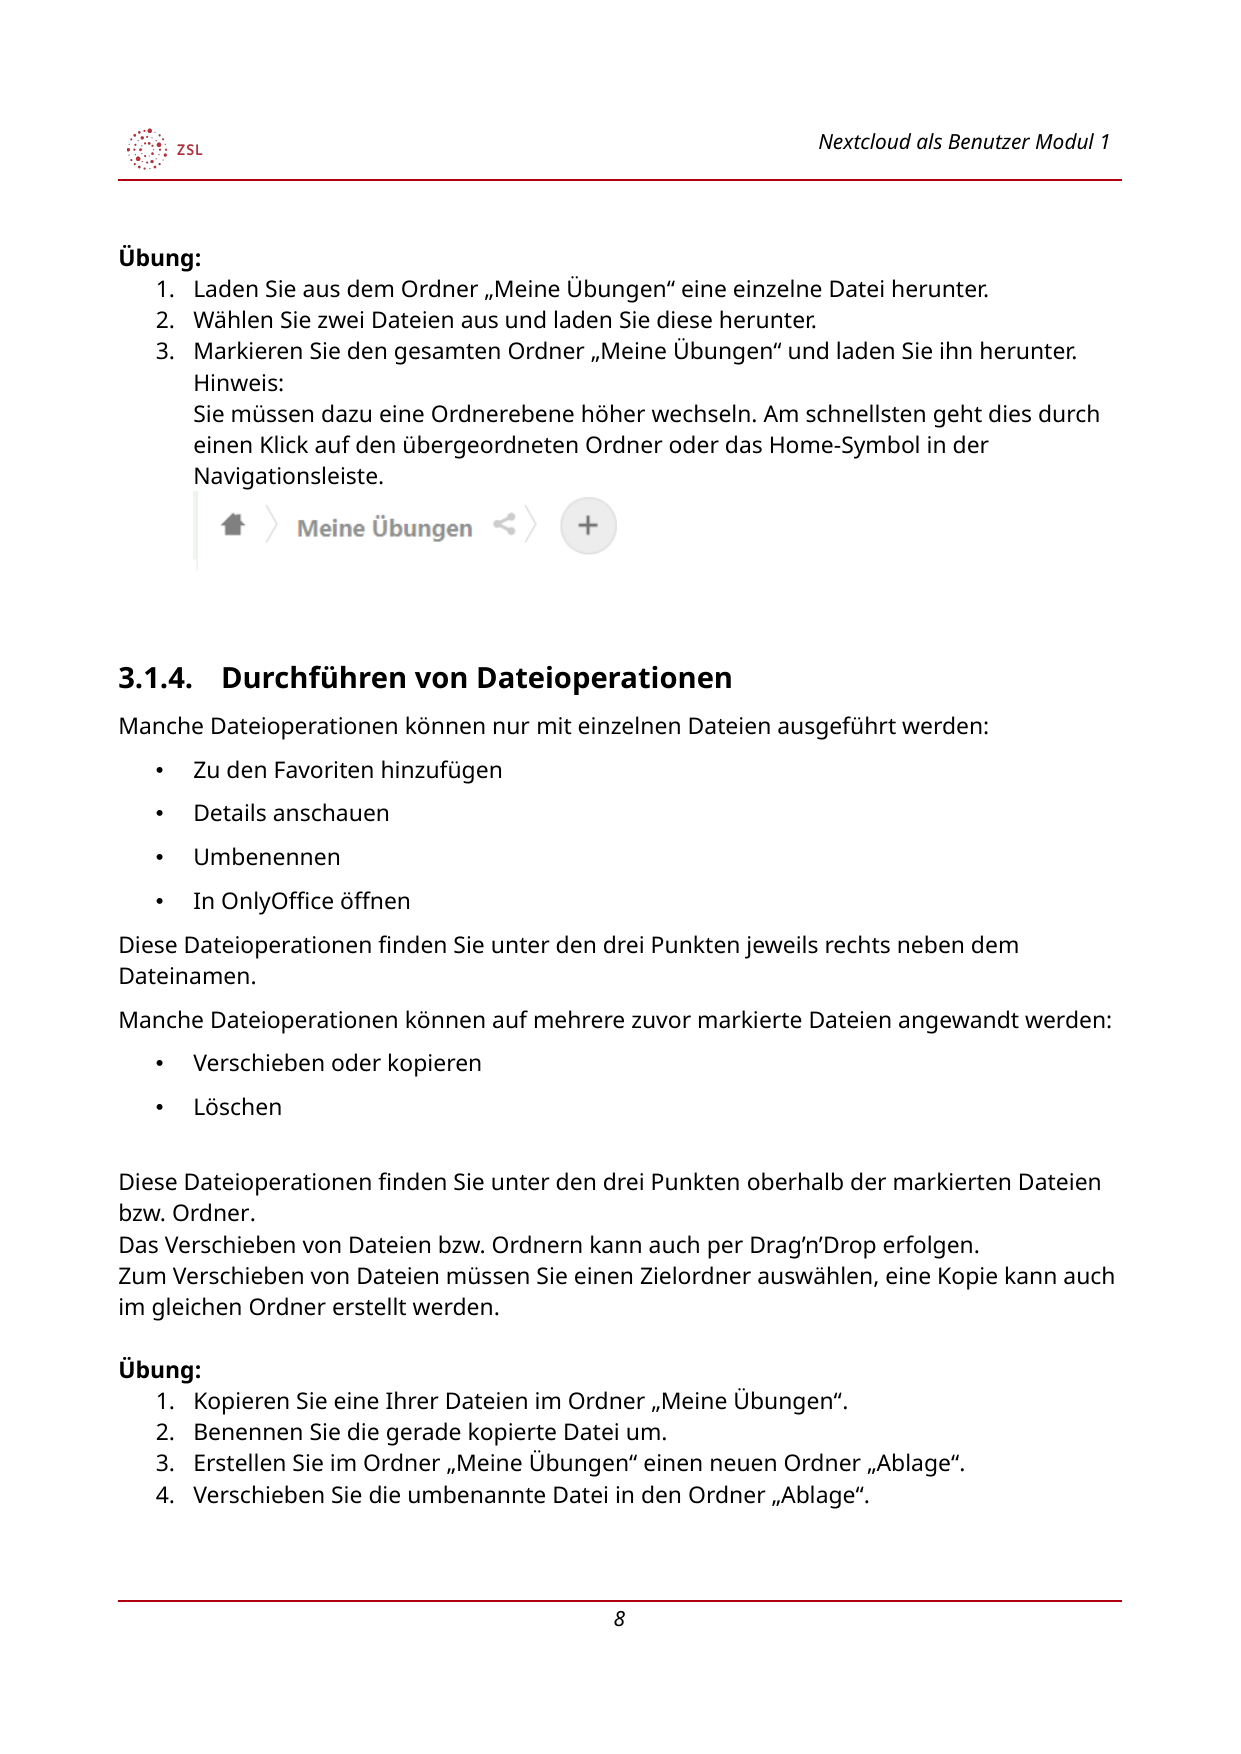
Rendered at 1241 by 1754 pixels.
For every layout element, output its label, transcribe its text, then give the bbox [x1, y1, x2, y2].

list Zu den Favoriten hinzufügen [156, 754, 1122, 785]
picture [193, 491, 672, 571]
list Benennen Sie die gerade kopierte Datei um. [156, 1416, 1122, 1447]
picture [127, 128, 203, 170]
list Wählen Sie zwei Dateien aus und laden Sie diese herunter. [156, 304, 1122, 335]
list Umbenennen [156, 841, 1122, 872]
list Erstellen Sie im Ordner „Meine Übungen“ einen neuen Ordner „Ablage“. [156, 1447, 1122, 1479]
text Diese Dateioperationen finden Sie unter den drei Punkten oberhalb der markierten Dateien bzw. Ordner. Das Verschieben von Dateien bzw. Ordnern kann auch per Drag’n’Drop erfolgen. Zum Verschieben von Dateien müssen Sie einen Zielordner auswählen, eine Kopie kann auch im gleichen Ordner erstellt werden. Übung: [118, 1166, 1122, 1385]
list Markieren Sie den gesamten Ordner „Meine Übungen“ und laden Sie ihn herunter. Hinweis: Sie müssen dazu eine Ordnerebene höher wechseln. Am schnellsten geht dies durch einen Klick auf den übergeordneten Ordner oder das Home-Symbol in der Navigationsleiste. [156, 335, 1122, 601]
list Verschieben Sie die umbenannte Datei in den Ordner „Ablage“. [156, 1479, 1122, 1510]
list Löschen [156, 1091, 1122, 1154]
list Kopieren Sie eine Ihrer Dateien im Ordner „Meine Übungen“. [156, 1385, 1122, 1416]
text Übung: [118, 210, 1122, 273]
list Laden Sie aus dem Ordner „Meine Übungen“ eine einzelne Datei herunter. [156, 273, 1122, 304]
text Manche Dateioperationen können nur mit einzelnen Dateien ausgeführt werden: [118, 710, 1122, 741]
subtitle Durchführen von Dateioperationen [118, 658, 1122, 697]
text Manche Dateioperationen können auf mehrere zuvor markierte Dateien angewandt werden: [118, 1004, 1122, 1035]
list Details anschauen [156, 797, 1122, 829]
text Diese Dateioperationen finden Sie unter den drei Punkten jeweils rechts neben dem Dateinamen. [118, 929, 1122, 991]
list Verschieben oder kopieren [156, 1047, 1122, 1079]
list In OnlyOffice öffnen [156, 885, 1122, 916]
